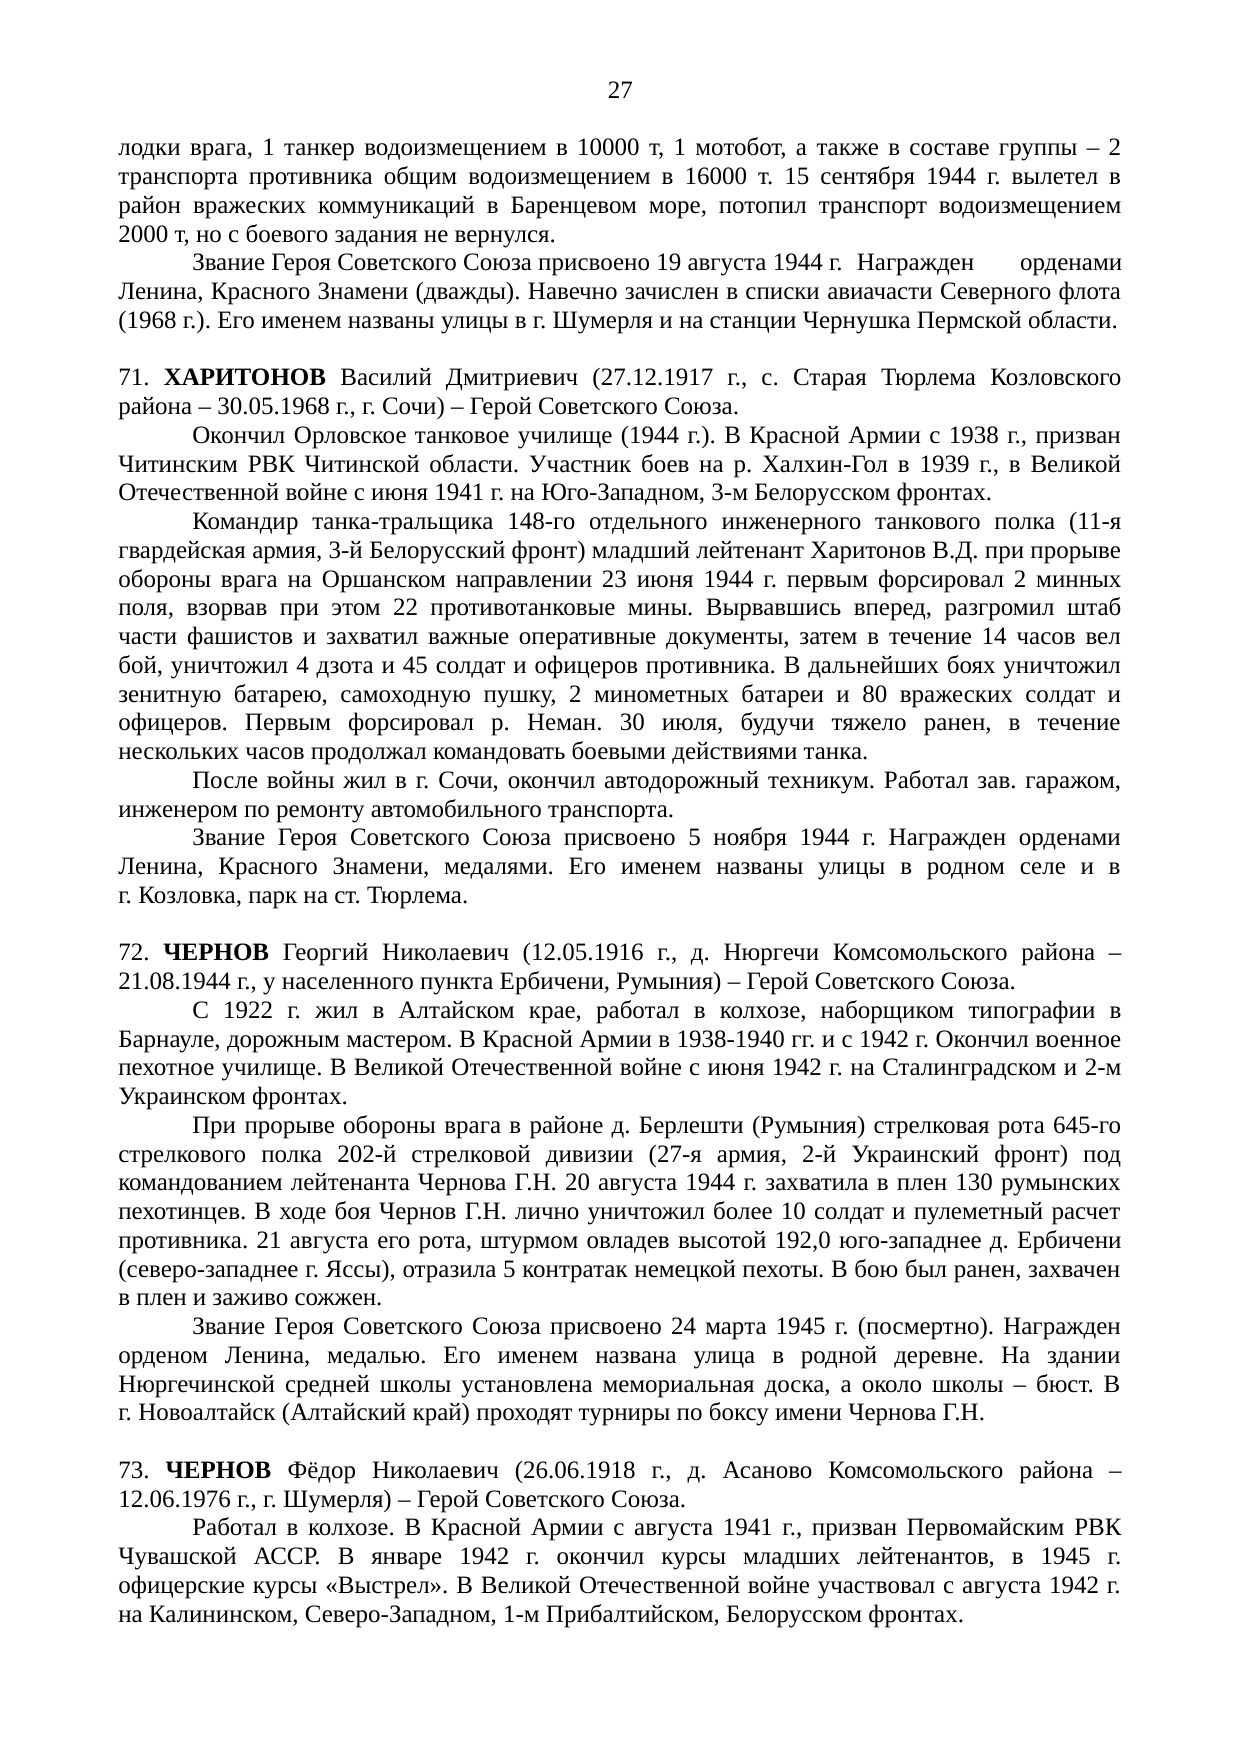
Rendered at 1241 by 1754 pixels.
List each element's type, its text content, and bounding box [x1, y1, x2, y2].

text После войны жил в г. Сочи, окончил автодорожный техникум. Работал зав. гаражом, инженером по ремонту автомобильного транспорта. [118, 765, 1122, 822]
text лодки врага, 1 танкер водоизмещением в 10000 т, 1 мотобот, а также в составе группы – 2 транспорта противника общим водоизмещением в 16000 т. 15 сентября 1944 г. вылетел в район вражеских коммуникаций в Баренцевом море, потопил транспорт водоизмещением 2000 т, но с боевого задания не вернулся. [118, 132, 1122, 247]
text Командир танка-тральщика 148-го отдельного инженерного танкового полка (11-я гвардейская армия, 3-й Белорусский фронт) младший лейтенант Харитонов В.Д. при прорыве обороны врага на Оршанском направлении 23 июня 1944 г. первым форсировал 2 минных поля, взорвав при этом 22 противотанковые мины. Вырвавшись вперед, разгромил штаб части фашистов и захватил важные оперативные документы, затем в течение 14 часов вел бой, уничтожил 4 дзота и 45 солдат и офицеров противника. В дальнейших боях уничтожил зенитную батарею, самоходную пушку, 2 минометных батареи и 80 вражеских солдат и офицеров. Первым форсировал р. Неман. 30 июля, будучи тяжело ранен, в течение нескольких часов продолжал командовать боевыми действиями танка. [118, 506, 1122, 765]
text Окончил Орловское танковое училище (1944 г.). В Красной Армии с 1938 г., призван Читинским РВК Читинской области. Участник боев на р. Халхин-Гол в 1939 г., в Великой Отечественной войне с июня 1941 г. на Юго-Западном, 3-м Белорусском фронтах. [118, 420, 1122, 506]
text При прорыве обороны врага в районе д. Берлешти (Румыния) стрелковая рота 645-го стрелкового полка 202-й стрелковой дивизии (27-я армия, 2-й Украинский фронт) под командованием лейтенанта Чернова Г.Н. 20 августа 1944 г. захватила в плен 130 румынских пехотинцев. В ходе боя Чернов Г.Н. лично уничтожил более 10 солдат и пулеметный расчет противника. 21 августа его рота, штурмом овладев высотой 192,0 юго-западнее д. Ербичени (северо-западнее г. Яссы), отразила 5 контратак немецкой пехоты. В бою был ранен, захвачен в плен и заживо сожжен. [118, 1110, 1122, 1311]
text 71. ХАРИТОНОВ Василий Дмитриевич (27.12.1917 г., с. Старая Тюрлема Козловского района – 30.05.1968 г., г. Сочи) – Герой Советского Союза. [118, 362, 1122, 420]
text Работал в колхозе. В Красной Армии с августа 1941 г., призван Первомайским РВК Чувашской АССР. В январе 1942 г. окончил курсы младших лейтенантов, в 1945 г. офицерские курсы «Выстрел». В Великой Отечественной войне участвовал с августа 1942 г. на Калининском, Северо-Западном, 1-м Прибалтийском, Белорусском фронтах. [118, 1512, 1122, 1627]
text Звание Героя Советского Союза присвоено 5 ноября 1944 г. Награжден орденами Ленина, Красного Знамени, медалями. Его именем названы улицы в родном селе и в г. Козловка, парк на ст. Тюрлема. [118, 822, 1122, 909]
text 72. ЧЕРНОВ Георгий Николаевич (12.05.1916 г., д. Нюргечи Комсомольского района – 21.08.1944 г., у населенного пункта Ербичени, Румыния) – Герой Советского Союза. [118, 937, 1122, 995]
text Звание Героя Советского Союза присвоено 24 марта 1945 г. (посмертно). Награжден орденом Ленина, медалью. Его именем названа улица в родной деревне. На здании Нюргечинской средней школы установлена мемориальная доска, а около школы – бюст. В г. Новоалтайск (Алтайский край) проходят турниры по боксу имени Чернова Г.Н. [118, 1311, 1122, 1426]
text 73. ЧЕРНОВ Фёдор Николаевич (26.06.1918 г., д. Асаново Комсомольского района – 12.06.1976 г., г. Шумерля) – Герой Советского Союза. [118, 1455, 1122, 1512]
text С 1922 г. жил в Алтайском крае, работал в колхозе, наборщиком типографии в Барнауле, дорожным мастером. В Красной Армии в 1938-1940 гг. и с 1942 г. Окончил военное пехотное училище. В Великой Отечественной войне с июня 1942 г. на Сталинградском и 2-м Украинском фронтах. [118, 995, 1122, 1110]
text Звание Героя Советского Союза присвоено 19 августа 1944 г. Награжден орденами Ленина, Красного Знамени (дважды). Навечно зачислен в списки авиачасти Северного флота (1968 г.). Его именем названы улицы в г. Шумерля и на станции Чернушка Пермской области. [118, 247, 1122, 334]
